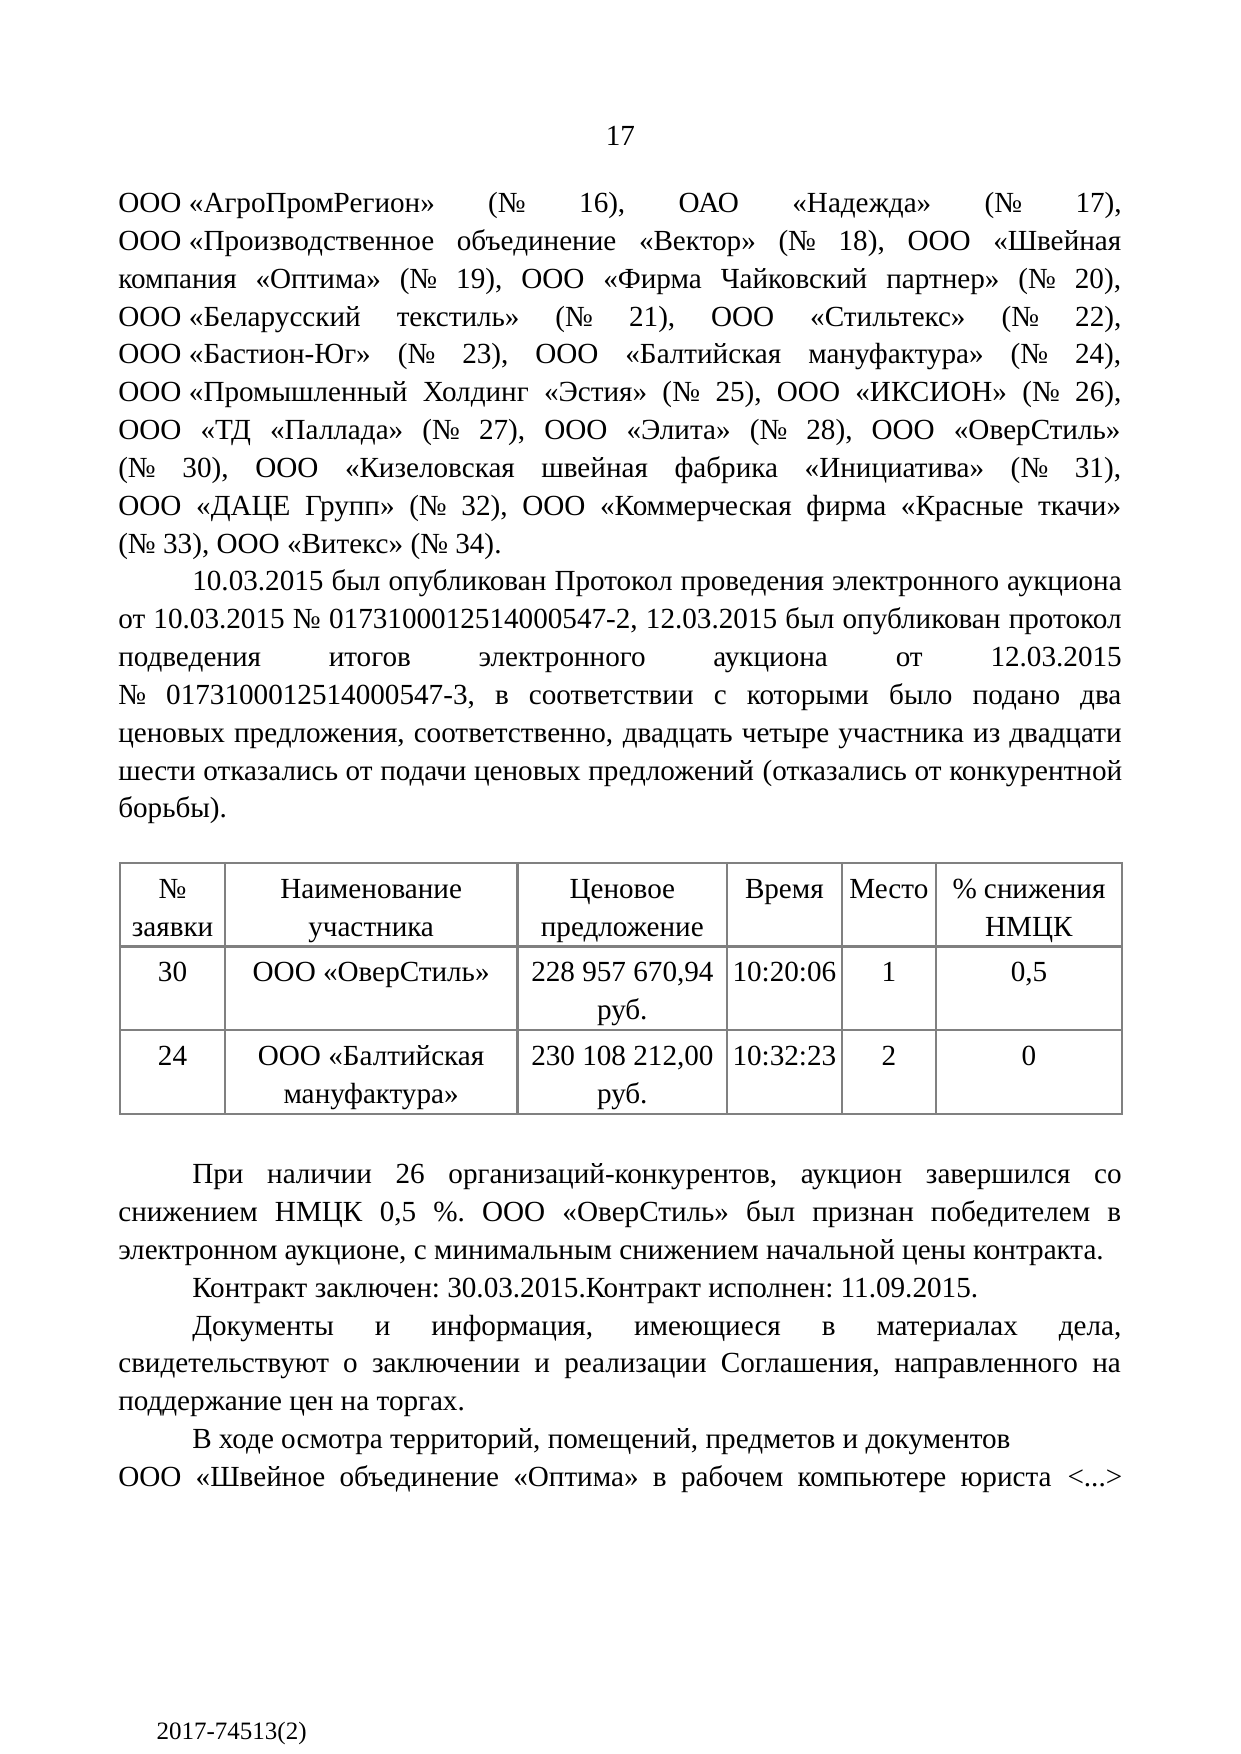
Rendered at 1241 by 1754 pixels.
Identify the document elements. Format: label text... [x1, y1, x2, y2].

table_cell 10:20:06 [728, 948, 841, 1029]
table_header % снижения НМЦК [937, 864, 1121, 945]
table_cell 0 [937, 1031, 1121, 1112]
table_cell 10:32:23 [728, 1031, 841, 1112]
table_cell 228 957 670,94 руб. [519, 948, 726, 1029]
text Документы и информация, имеющиеся в материалах дела, свидетельствуют о заключении и реализации Соглашения, направленного на поддержание цен на торгах. [118, 1303, 1122, 1417]
text ООО «АгроПромРегион» (№ 16), ОАО «Надежда» (№ 17), ООО «Производственное объединение «Вектор» (№ 18), ООО «Швейная компания «Оптима» (№ 19), ООО «Фирма Чайковский партнер» (№ 20), ООО «Беларусский текстиль» (№ 21), ООО «Стильтекс» (№ 22), ООО «Бастион-Юг» (№ 23), ООО «Балтийская мануфактура» (№ 24), ООО «Промышленный Холдинг «Эстия» (№ 25), ООО «ИКСИОН» (№ 26), ООО «ТД «Паллада» (№ 27), ООО «Элита» (№ 28), ООО «ОверСтиль» (№ 30), ООО «Кизеловская швейная фабрика «Инициатива» (№ 31), ООО «ДАЦЕ Групп» (№ 32), ООО «Коммерческая фирма «Красные ткачи» (№ 33), ООО «Витекс» (№ 34). [118, 181, 1122, 559]
table_cell ООО «Балтийская мануфактура» [226, 1031, 516, 1112]
table_header Ценовое предложение [519, 864, 726, 945]
table_cell ООО «ОверСтиль» [226, 948, 516, 1029]
table_cell 24 [121, 1031, 224, 1112]
table_header Место [843, 864, 935, 945]
text В ходе осмотра территорий, помещений, предметов и документов ООО «Швейное объединение «Оптима» в рабочем компьютере юриста <...> [118, 1417, 1122, 1493]
text Контракт заключен: 30.03.2015.Контракт исполнен: 11.09.2015. [118, 1266, 1122, 1303]
table_cell 30 [121, 948, 224, 1029]
table_cell 0,5 [937, 948, 1121, 1029]
text При наличии 26 организаций-конкурентов, аукцион завершился со снижением НМЦК 0,5 %. ООО «ОверСтиль» был признан победителем в электронном аукционе, с минимальным снижением начальной цены контракта. [118, 1152, 1122, 1266]
table_cell 2 [843, 1031, 935, 1112]
table_header Время [728, 864, 841, 945]
table_cell 1 [843, 948, 935, 1029]
table_cell 230 108 212,00 руб. [519, 1031, 726, 1112]
text 10.03.2015 был опубликован Протокол проведения электронного аукциона от 10.03.2015 № 0173100012514000547-2, 12.03.2015 был опубликован протокол подведения итогов электронного аукциона от 12.03.2015 № 0173100012514000547-3, в соответствии с которыми было подано два ценовых предложения, соответственно, двадцать четыре участника из двадцати шести отказались от подачи ценовых предложений (отказались от конкурентной борьбы). [118, 559, 1122, 824]
table_header № заявки [121, 864, 224, 945]
table_header Наименование участника [226, 864, 516, 945]
